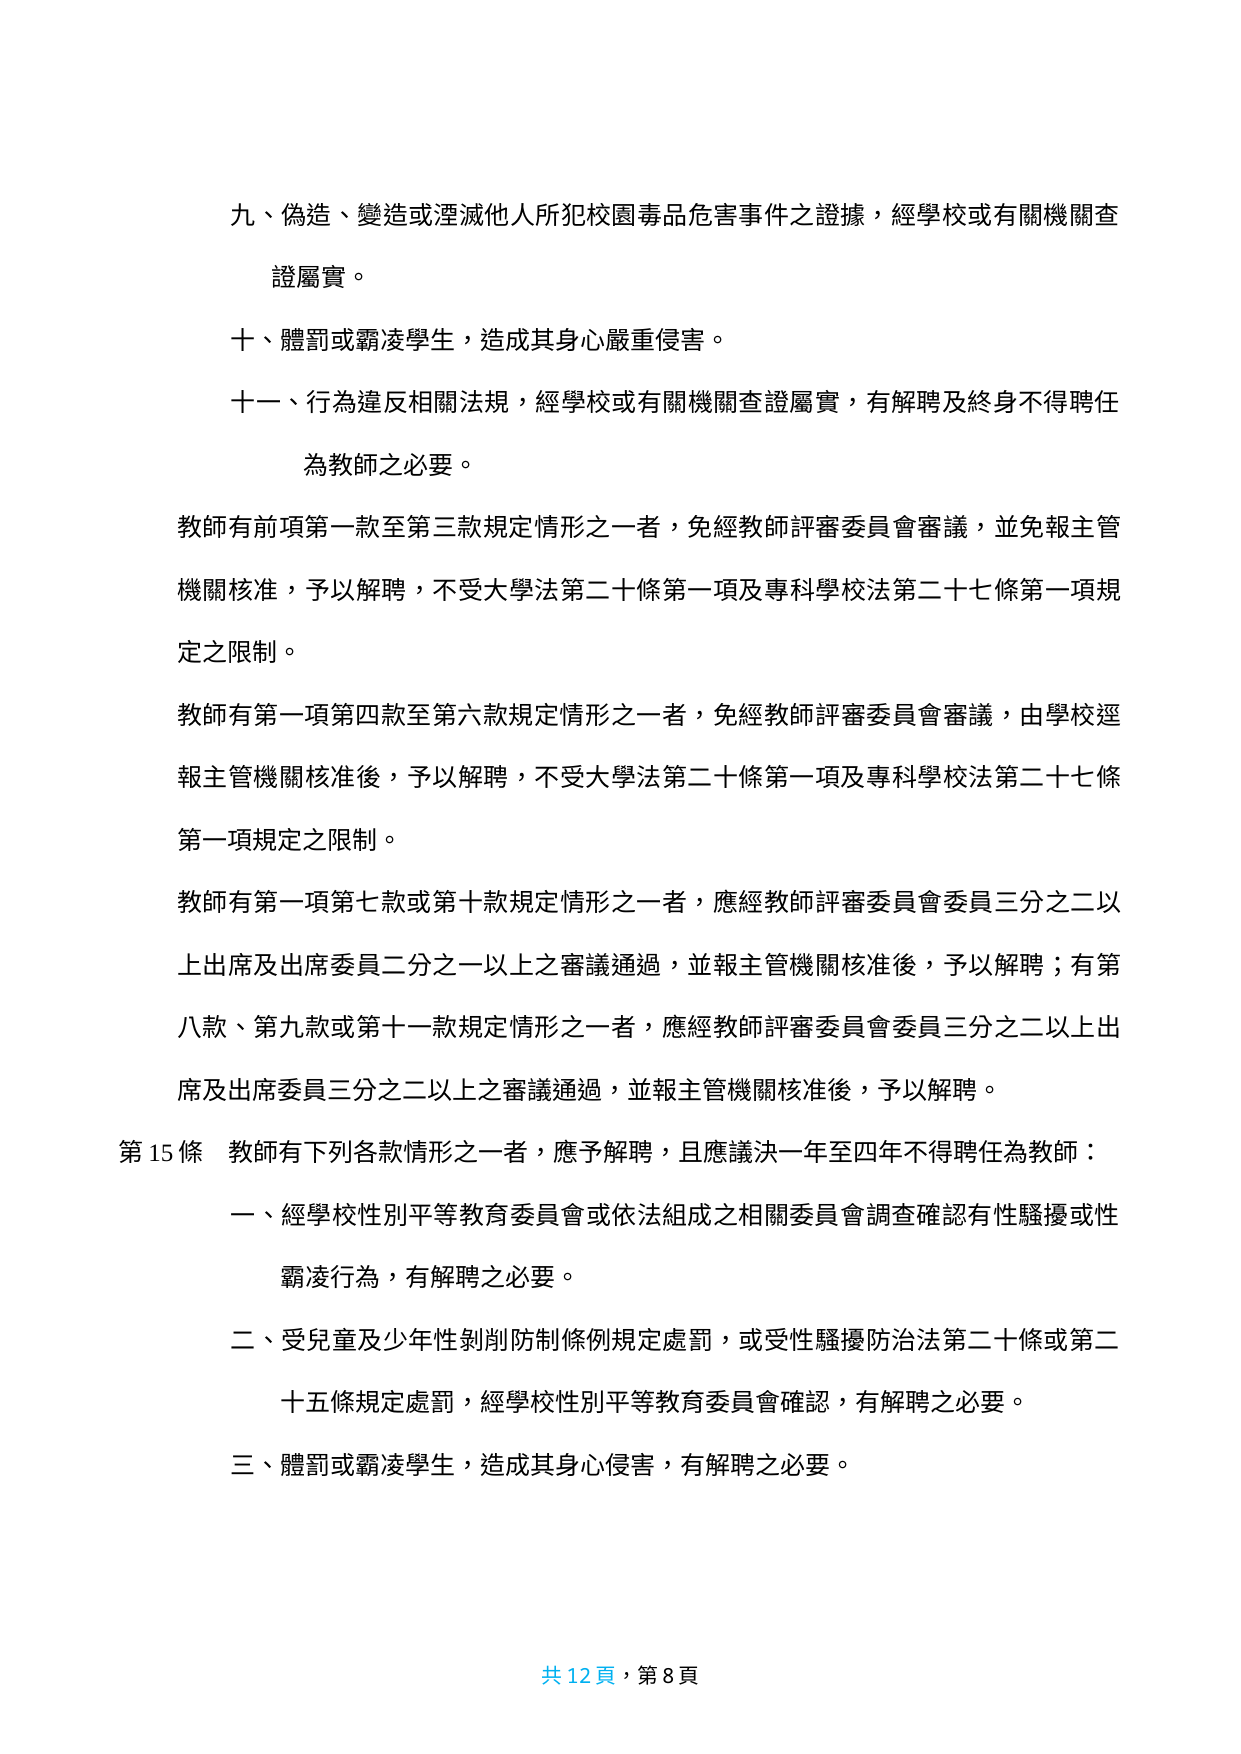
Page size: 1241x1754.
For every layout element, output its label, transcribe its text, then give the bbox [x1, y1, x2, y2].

text 九、偽造、變造或湮滅他人所犯校園毒品危害事件之證據，經學校或有關機關查證屬實。 [230, 172, 1122, 297]
text 三、體罰或霸凌學生，造成其身心侵害，有解聘之必要。 [230, 1422, 1122, 1484]
text 十一、行為違反相關法規，經學校或有關機關查證屬實，有解聘及終身不得聘任為教師之必要。 [230, 359, 1122, 484]
text 第15條 教師有下列各款情形之一者，應予解聘，且應議決一年至四年不得聘任為教師： [118, 1109, 1122, 1172]
text 一、經學校性別平等教育委員會或依法組成之相關委員會調查確認有性騷擾或性霸凌行為，有解聘之必要。 [230, 1172, 1122, 1297]
text 十、體罰或霸凌學生，造成其身心嚴重侵害。 [230, 297, 1122, 359]
text 教師有前項第一款至第三款規定情形之一者，免經教師評審委員會審議，並免報主管機關核准，予以解聘，不受大學法第二十條第一項及專科學校法第二十七條第一項規定之限制。 [177, 484, 1122, 672]
text 教師有第一項第四款至第六款規定情形之一者，免經教師評審委員會審議，由學校逕報主管機關核准後，予以解聘，不受大學法第二十條第一項及專科學校法第二十七條第一項規定之限制。 [177, 672, 1122, 859]
text 二、受兒童及少年性剝削防制條例規定處罰，或受性騷擾防治法第二十條或第二十五條規定處罰，經學校性別平等教育委員會確認，有解聘之必要。 [230, 1297, 1122, 1422]
text 教師有第一項第七款或第十款規定情形之一者，應經教師評審委員會委員三分之二以上出席及出席委員二分之一以上之審議通過，並報主管機關核准後，予以解聘；有第八款、第九款或第十一款規定情形之一者，應經教師評審委員會委員三分之二以上出席及出席委員三分之二以上之審議通過，並報主管機關核准後，予以解聘。 [177, 859, 1122, 1109]
